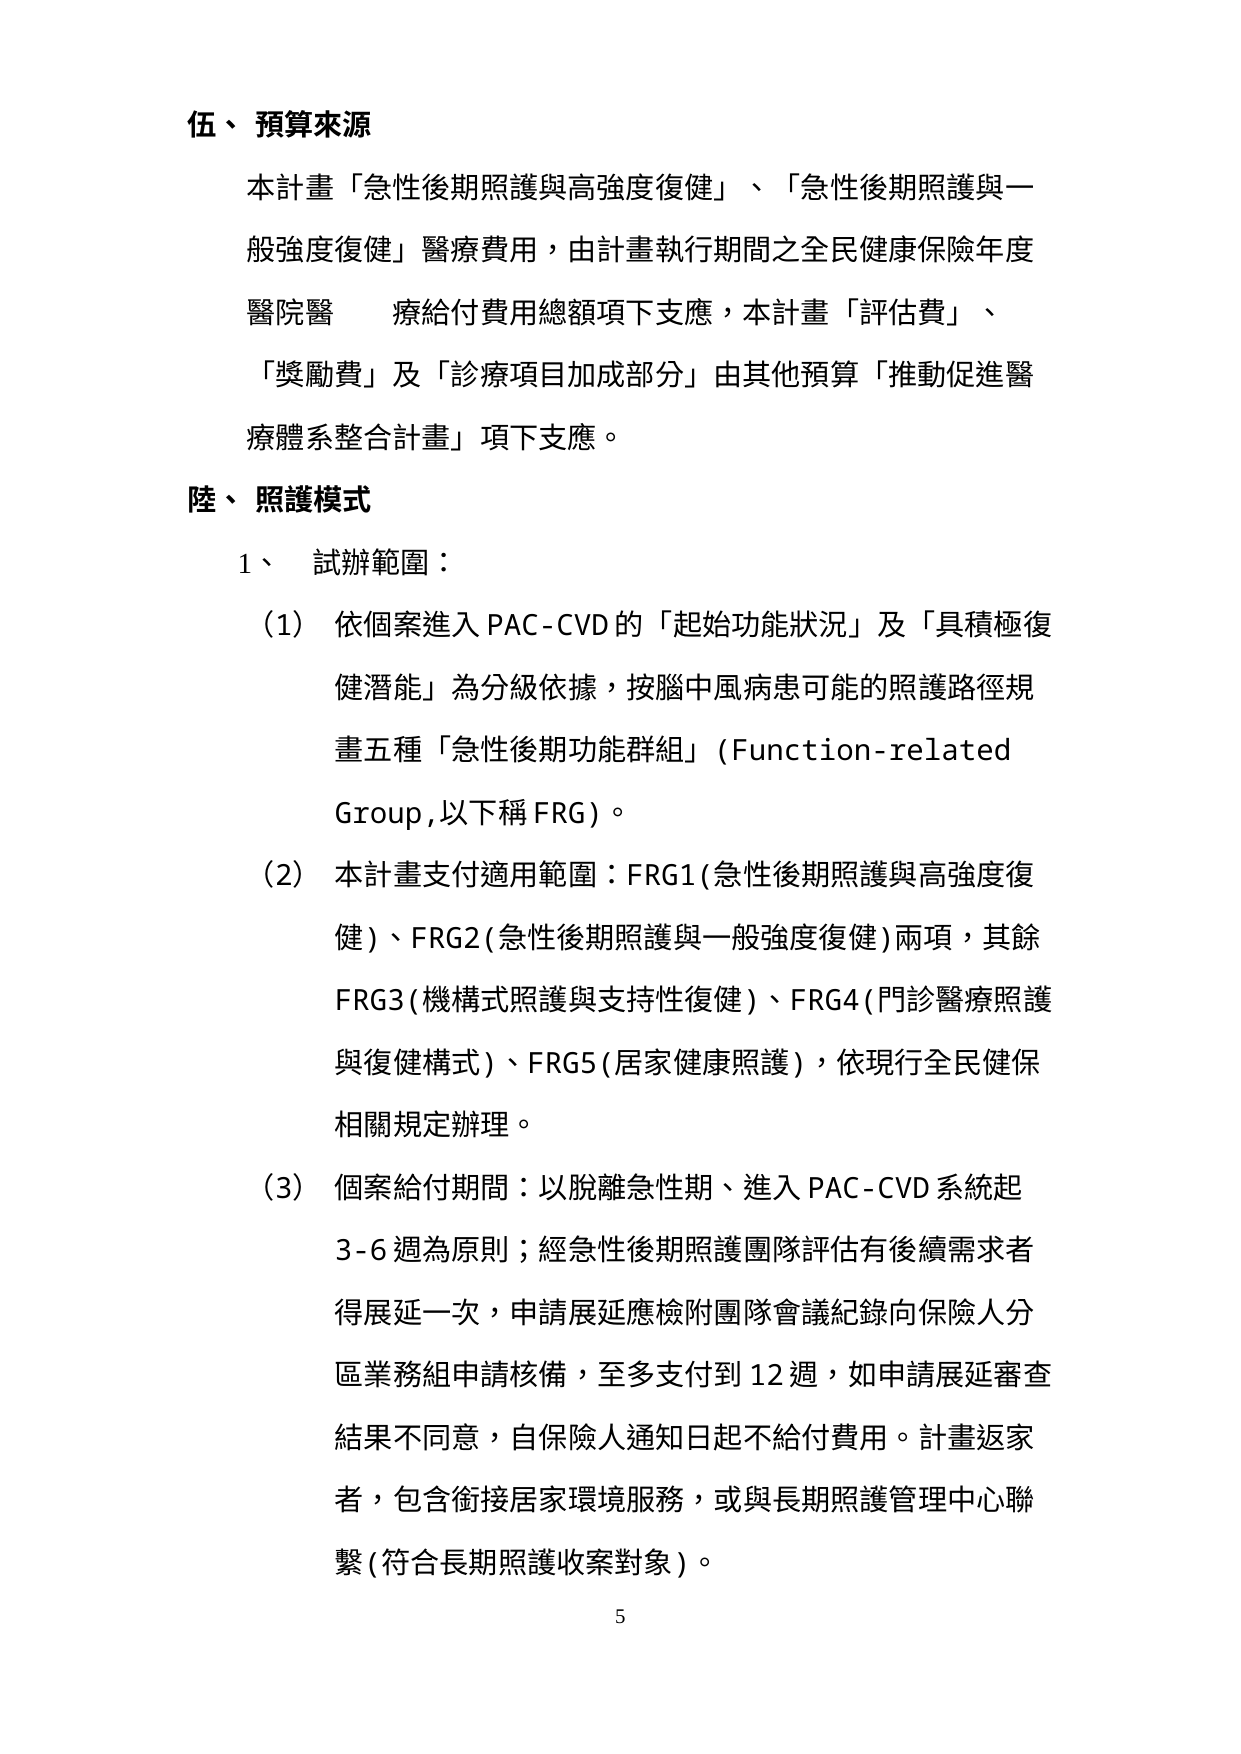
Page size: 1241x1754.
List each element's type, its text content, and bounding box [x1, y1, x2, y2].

list 照護模式 [187, 456, 1053, 519]
list 試辦範圍： [237, 519, 1053, 581]
list 本計畫支付適用範圍：FRG1(急性後期照護與高強度復健)、FRG2(急性後期照護與一般強度復健)兩項，其餘FRG3(機構式照護與支持性復健)、FRG4(門診醫療照護與復健構式)、FRG5(居家健康照護)，依現行全民健保相關規定辦理。 [246, 831, 1053, 1144]
list 個案給付期間：以脫離急性期、進入PAC-CVD系統起3-6週為原則；經急性後期照護團隊評估有後續需求者得展延一次，申請展延應檢附團隊會議紀錄向保險人分區業務組申請核備，至多支付到12週，如申請展延審查結果不同意，自保險人通知日起不給付費用。計畫返家者，包含銜接居家環境服務，或與長期照護管理中心聯繫(符合長期照護收案對象)。 [246, 1144, 1053, 1581]
text 本計畫「急性後期照護與高強度復健」、「急性後期照護與一般強度復健」醫療費用，由計畫執行期間之全民健康保險年度醫院醫 療給付費用總額項下支應，本計畫「評估費」、「獎勵費」及「診療項目加成部分」由其他預算「推動促進醫療體系整合計畫」項下支應。 [246, 144, 1053, 456]
list 預算來源 [187, 81, 1053, 144]
list 依個案進入PAC-CVD的「起始功能狀況」及「具積極復健潛能」為分級依據，按腦中風病患可能的照護路徑規畫五種「急性後期功能群組」(Function-related Group,以下稱FRG)。 [246, 581, 1053, 831]
